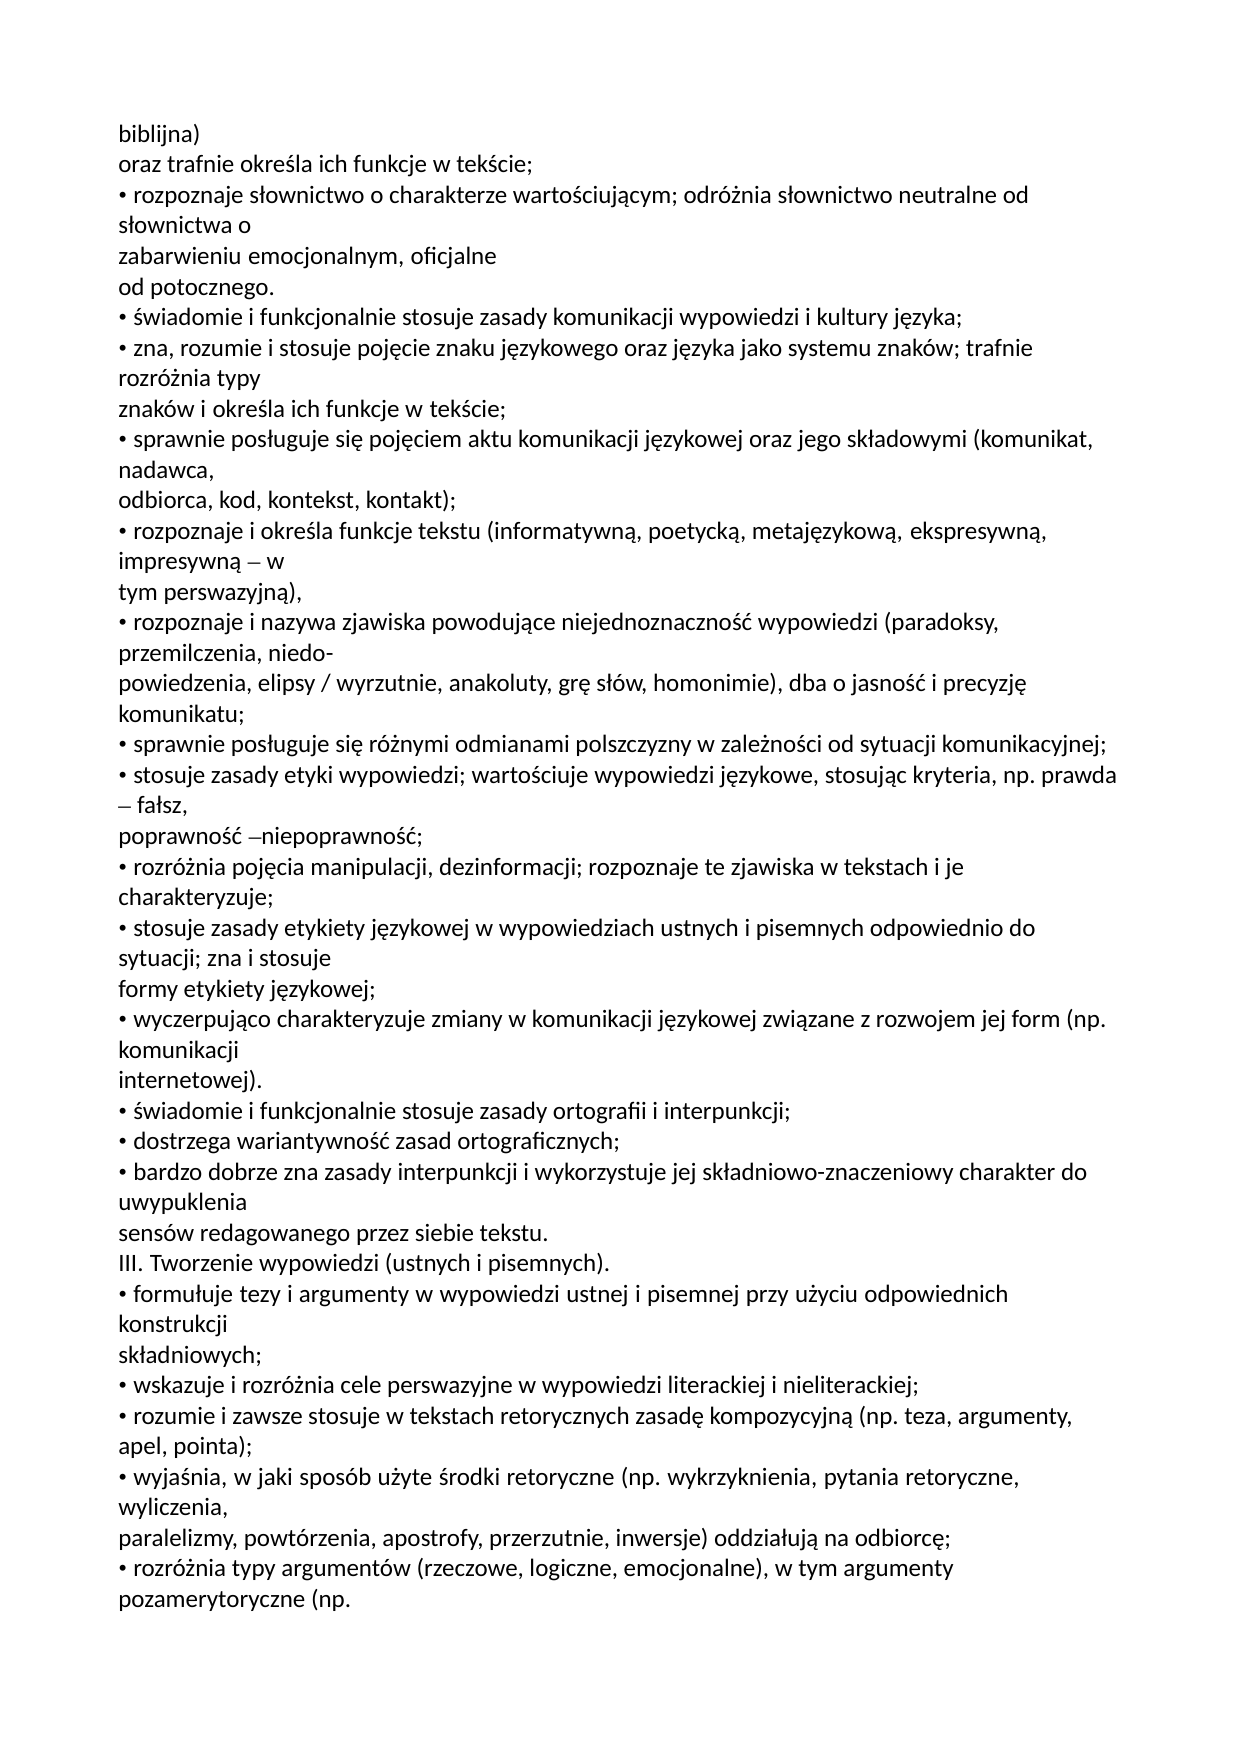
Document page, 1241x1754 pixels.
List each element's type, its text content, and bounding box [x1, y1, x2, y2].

text • rozróżnia pojęcia manipulacji, dezinformacji; rozpoznaje te zjawiska w tekstach i je charakteryzuje; • stosuje zasady etykiety językowej w wypowiedziach ustnych i pisemnych odpowiednio do sytuacji; zna i stosuje formy etykiety językowej; • wyczerpująco charakteryzuje zmiany w komunikacji językowej związane z rozwojem jej form (np. komunikacji internetowej). • świadomie i funkcjonalnie stosuje zasady ortografii i interpunkcji; • dostrzega wariantywność zasad ortograficznych; • bardzo dobrze zna zasady interpunkcji i wykorzystuje jej składniowo-znaczeniowy charakter do uwypuklenia sensów redagowanego przez siebie tekstu. III. Tworzenie wypowiedzi (ustnych i pisemnych). • formułuje tezy i argumenty w wypowiedzi ustnej i pisemnej przy użyciu odpowiednich konstrukcji składniowych; • wskazuje i rozróżnia cele perswazyjne w wypowiedzi literackiej i nieliterackiej; • rozumie i zawsze stosuje w tekstach retorycznych zasadę kompozycyjną (np. teza, argumenty, apel, pointa); • wyjaśnia, w jaki sposób użyte środki retoryczne (np. wykrzyknienia, pytania retoryczne, wyliczenia, paralelizmy, powtórzenia, apostrofy, przerzutnie, inwersje) oddziałują na odbiorcę; • rozróżnia typy argumentów (rzeczowe, logiczne, emocjonalne), w tym argumenty pozamerytoryczne (np. [118, 851, 1122, 1614]
text biblijna) oraz trafnie określa ich funkcje w tekście; • rozpoznaje słownictwo o charakterze wartościującym; odróżnia słownictwo neutralne od słownictwa o zabarwieniu emocjonalnym, oficjalne od potocznego. • świadomie i funkcjonalnie stosuje zasady komunikacji wypowiedzi i kultury języka; • zna, rozumie i stosuje pojęcie znaku językowego oraz języka jako systemu znaków; trafnie rozróżnia typy znaków i określa ich funkcje w tekście; • sprawnie posługuje się pojęciem aktu komunikacji językowej oraz jego składowymi (komunikat, nadawca, odbiorca, kod, kontekst, kontakt); • rozpoznaje i określa funkcje tekstu (informatywną, poetycką, metajęzykową, ekspresywną, impresywną – w tym perswazyjną), • rozpoznaje i nazywa zjawiska powodujące niejednoznaczność wypowiedzi (paradoksy, przemilczenia, niedo- powiedzenia, elipsy / wyrzutnie, anakoluty, grę słów, homonimie), dba o jasność i precyzję komunikatu; • sprawnie posługuje się różnymi odmianami polszczyzny w zależności od sytuacji komunikacyjnej; • stosuje zasady etyki wypowiedzi; wartościuje wypowiedzi językowe, stosując kryteria, np. prawda – fałsz, poprawność –niepoprawność; [118, 118, 1122, 851]
